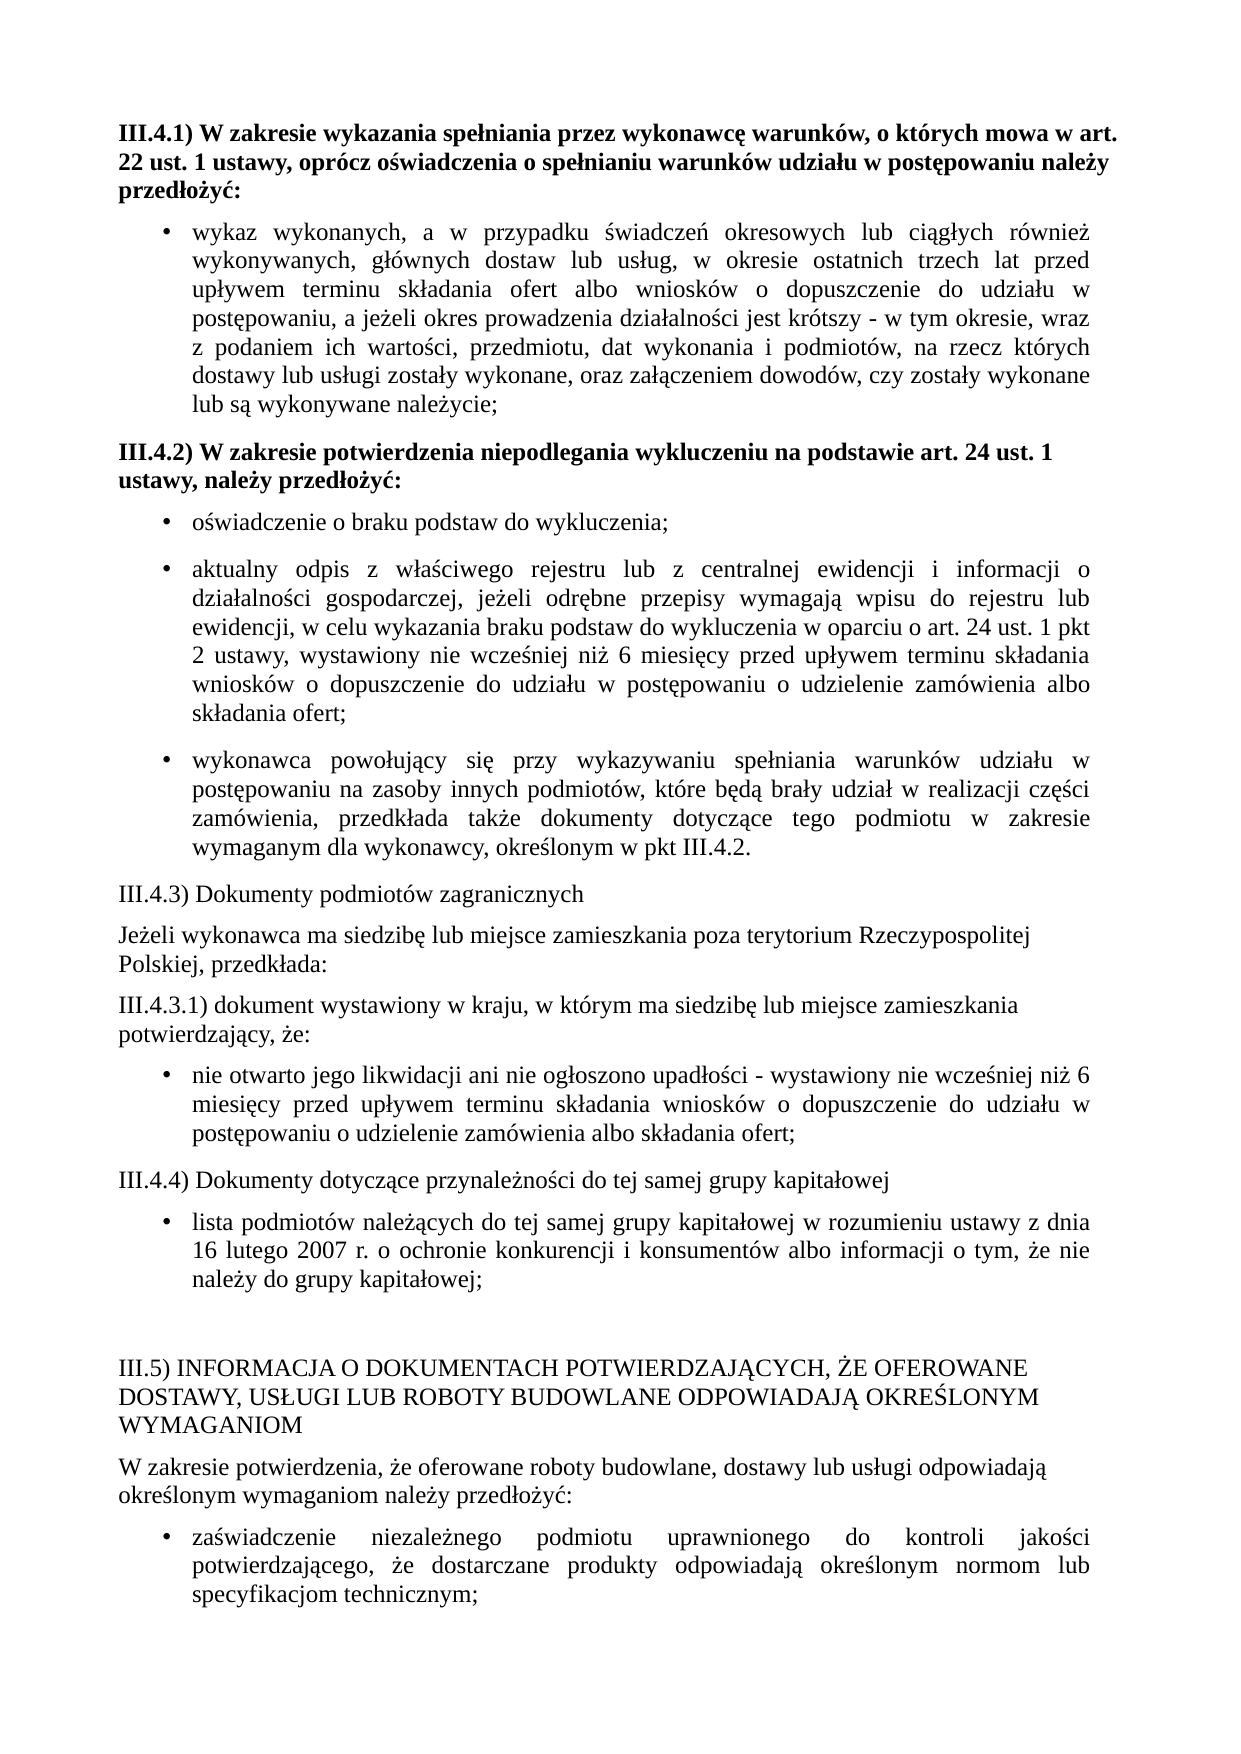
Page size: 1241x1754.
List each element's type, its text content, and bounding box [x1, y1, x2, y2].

list nie otwarto jego likwidacji ani nie ogłoszono upadłości - wystawiony nie wcześniej niż 6 miesięcy przed upływem terminu składania wniosków o dopuszczenie do udziału w postępowaniu o udzielenie zamówienia albo składania ofert; [162, 1061, 1091, 1147]
text III.4.3) Dokumenty podmiotów zagranicznych [118, 879, 1122, 908]
text III.4.3.1) dokument wystawiony w kraju, w którym ma siedzibę lub miejsce zamieszkania potwierdzający, że: [118, 991, 1122, 1048]
list aktualny odpis z właściwego rejestru lub z centralnej ewidencji i informacji o działalności gospodarczej, jeżeli odrębne przepisy wymagają wpisu do rejestru lub ewidencji, w celu wykazania braku podstaw do wykluczenia w oparciu o art. 24 ust. 1 pkt 2 ustawy, wystawiony nie wcześniej niż 6 miesięcy przed upływem terminu składania wniosków o dopuszczenie do udziału w postępowaniu o udzielenie zamówienia albo składania ofert; [162, 554, 1091, 727]
text III.4.1) W zakresie wykazania spełniania przez wykonawcę warunków, o których mowa w art. 22 ust. 1 ustawy, oprócz oświadczenia o spełnianiu warunków udziału w postępowaniu należy przedłożyć: [118, 118, 1122, 204]
list wykaz wykonanych, a w przypadku świadczeń okresowych lub ciągłych również wykonywanych, głównych dostaw lub usług, w okresie ostatnich trzech lat przed upływem terminu składania ofert albo wniosków o dopuszczenie do udziału w postępowaniu, a jeżeli okres prowadzenia działalności jest krótszy - w tym okresie, wraz z podaniem ich wartości, przedmiotu, dat wykonania i podmiotów, na rzecz których dostawy lub usługi zostały wykonane, oraz załączeniem dowodów, czy zostały wykonane lub są wykonywane należycie; [162, 217, 1091, 418]
list lista podmiotów należących do tej samej grupy kapitałowej w rozumieniu ustawy z dnia 16 lutego 2007 r. o ochronie konkurencji i konsumentów albo informacji o tym, że nie należy do grupy kapitałowej; [162, 1207, 1091, 1293]
text Jeżeli wykonawca ma siedzibę lub miejsce zamieszkania poza terytorium Rzeczypospolitej Polskiej, przedkłada: [118, 921, 1122, 978]
text III.4.2) W zakresie potwierdzenia niepodlegania wykluczeniu na podstawie art. 24 ust. 1 ustawy, należy przedłożyć: [118, 437, 1122, 494]
list zaświadczenie niezależnego podmiotu uprawnionego do kontroli jakości potwierdzającego, że dostarczane produkty odpowiadają określonym normom lub specyfikacjom technicznym; [162, 1522, 1091, 1608]
list oświadczenie o braku podstaw do wykluczenia; [162, 507, 1091, 536]
text W zakresie potwierdzenia, że oferowane roboty budowlane, dostawy lub usługi odpowiadają określonym wymaganiom należy przedłożyć: [118, 1452, 1122, 1509]
text III.5) INFORMACJA O DOKUMENTACH POTWIERDZAJĄCYCH, ŻE OFEROWANE DOSTAWY, USŁUGI LUB ROBOTY BUDOWLANE ODPOWIADAJĄ OKREŚLONYM WYMAGANIOM [118, 1353, 1122, 1439]
list wykonawca powołujący się przy wykazywaniu spełniania warunków udziału w postępowaniu na zasoby innych podmiotów, które będą brały udział w realizacji części zamówienia, przedkłada także dokumenty dotyczące tego podmiotu w zakresie wymaganym dla wykonawcy, określonym w pkt III.4.2. [162, 746, 1091, 861]
text III.4.4) Dokumenty dotyczące przynależności do tej samej grupy kapitałowej [118, 1166, 1122, 1194]
